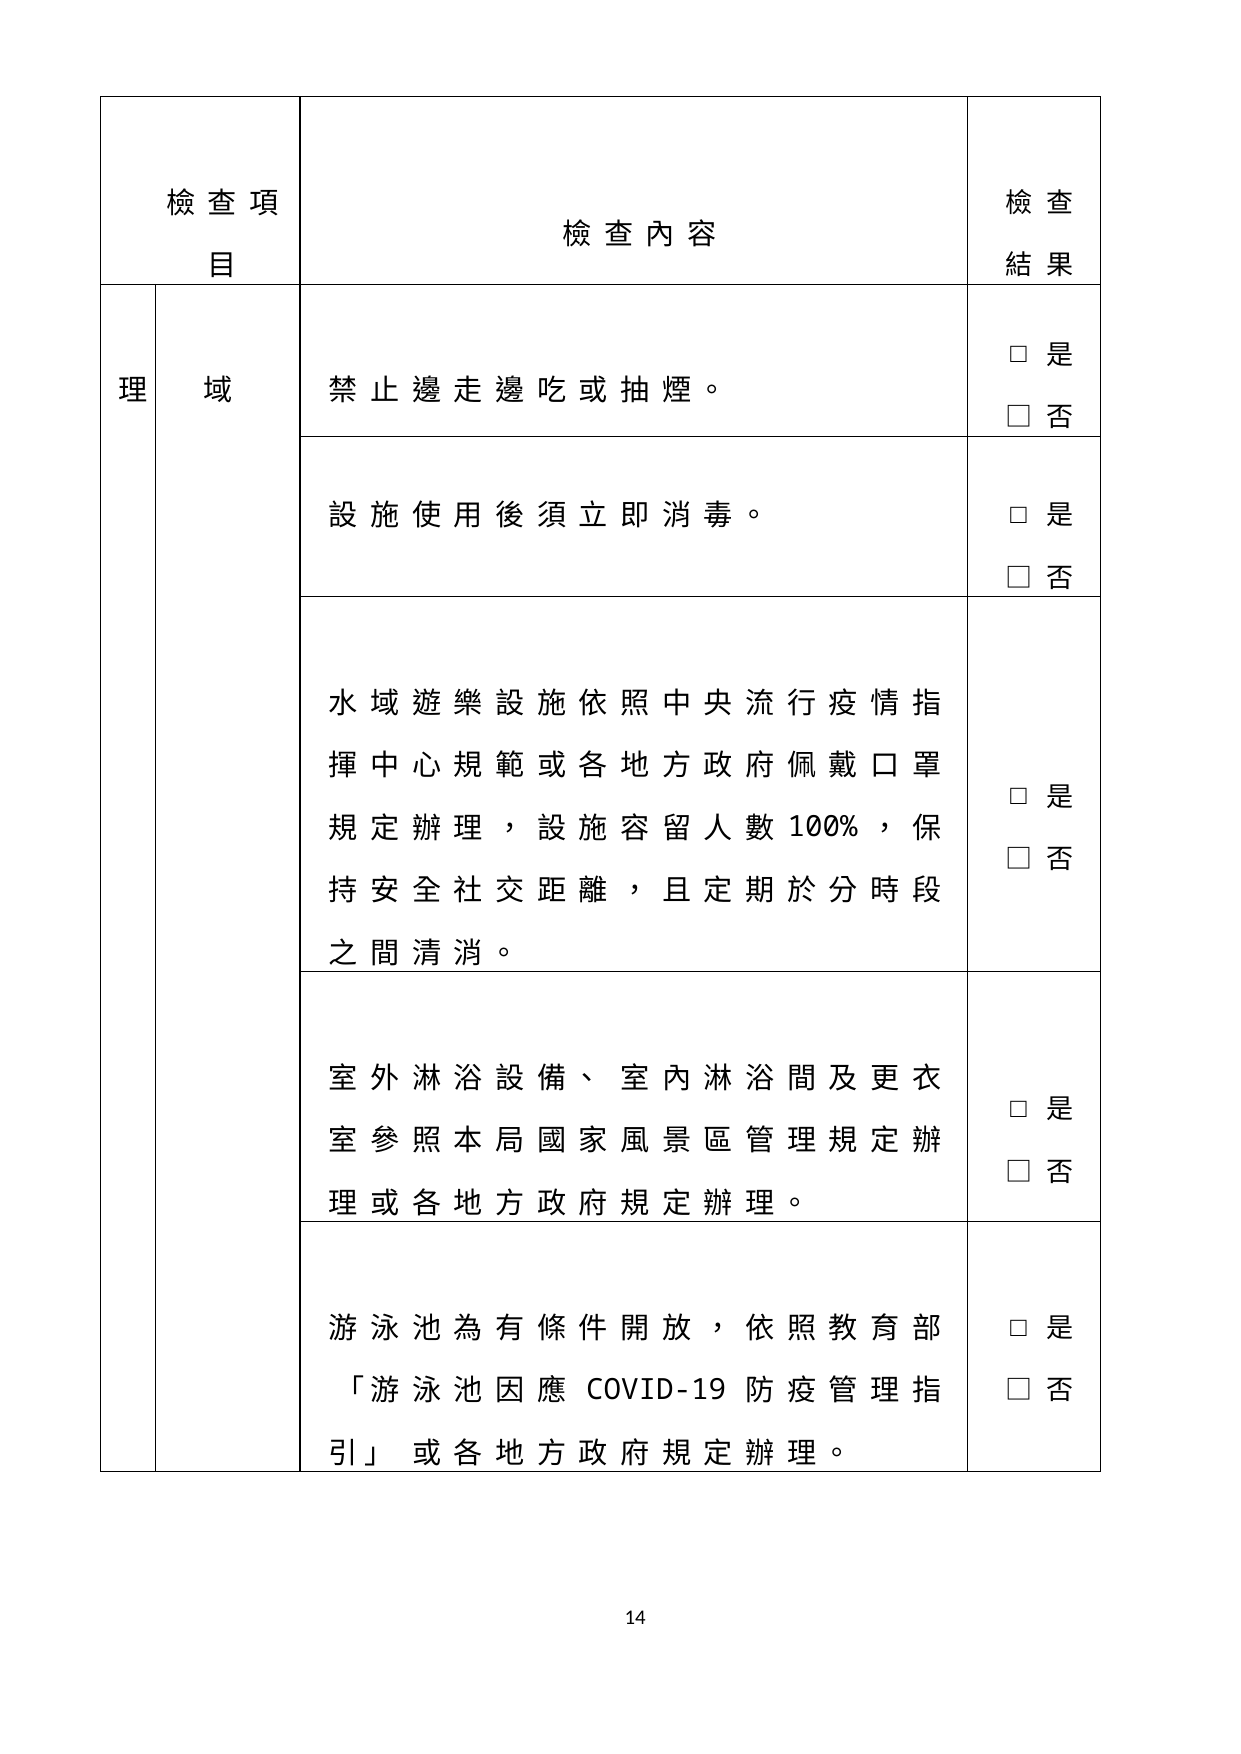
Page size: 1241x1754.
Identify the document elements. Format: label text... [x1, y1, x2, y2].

table_header 檢查內容 [301, 97, 967, 284]
table_cell 室外淋浴設備、室內淋浴間及更衣室參照本局國家風景區管理規定辦理或各地方政府規定辦理。 [301, 972, 967, 1221]
table_cell 禁止邊走邊吃或抽煙。 [301, 285, 967, 436]
table_cell □是□否 [968, 437, 1100, 596]
table_cell 設施使用後須立即消毒。 [301, 437, 967, 596]
table_cell 水域遊樂設施依照中央流行疫情指揮中心規範或各地方政府佩戴口罩規定辦理，設施容留人數100%，保持安全社交距離，且定期於分時段之間清消。 [301, 597, 967, 971]
table_cell □是□否 [968, 285, 1100, 436]
table_cell 域 [156, 285, 299, 1471]
table_cell 理 [101, 285, 155, 1471]
table_cell □是□否 [968, 1222, 1100, 1471]
table_cell □是□否 [968, 597, 1100, 971]
table_cell 游泳池為有條件開放，依照教育部「游泳池因應COVID-19防疫管理指引」或各地方政府規定辦理。 [301, 1222, 967, 1471]
table_cell □是□否 [968, 972, 1100, 1221]
table_header 檢查項目 [101, 97, 299, 284]
table_header 檢查結果 [968, 97, 1100, 284]
